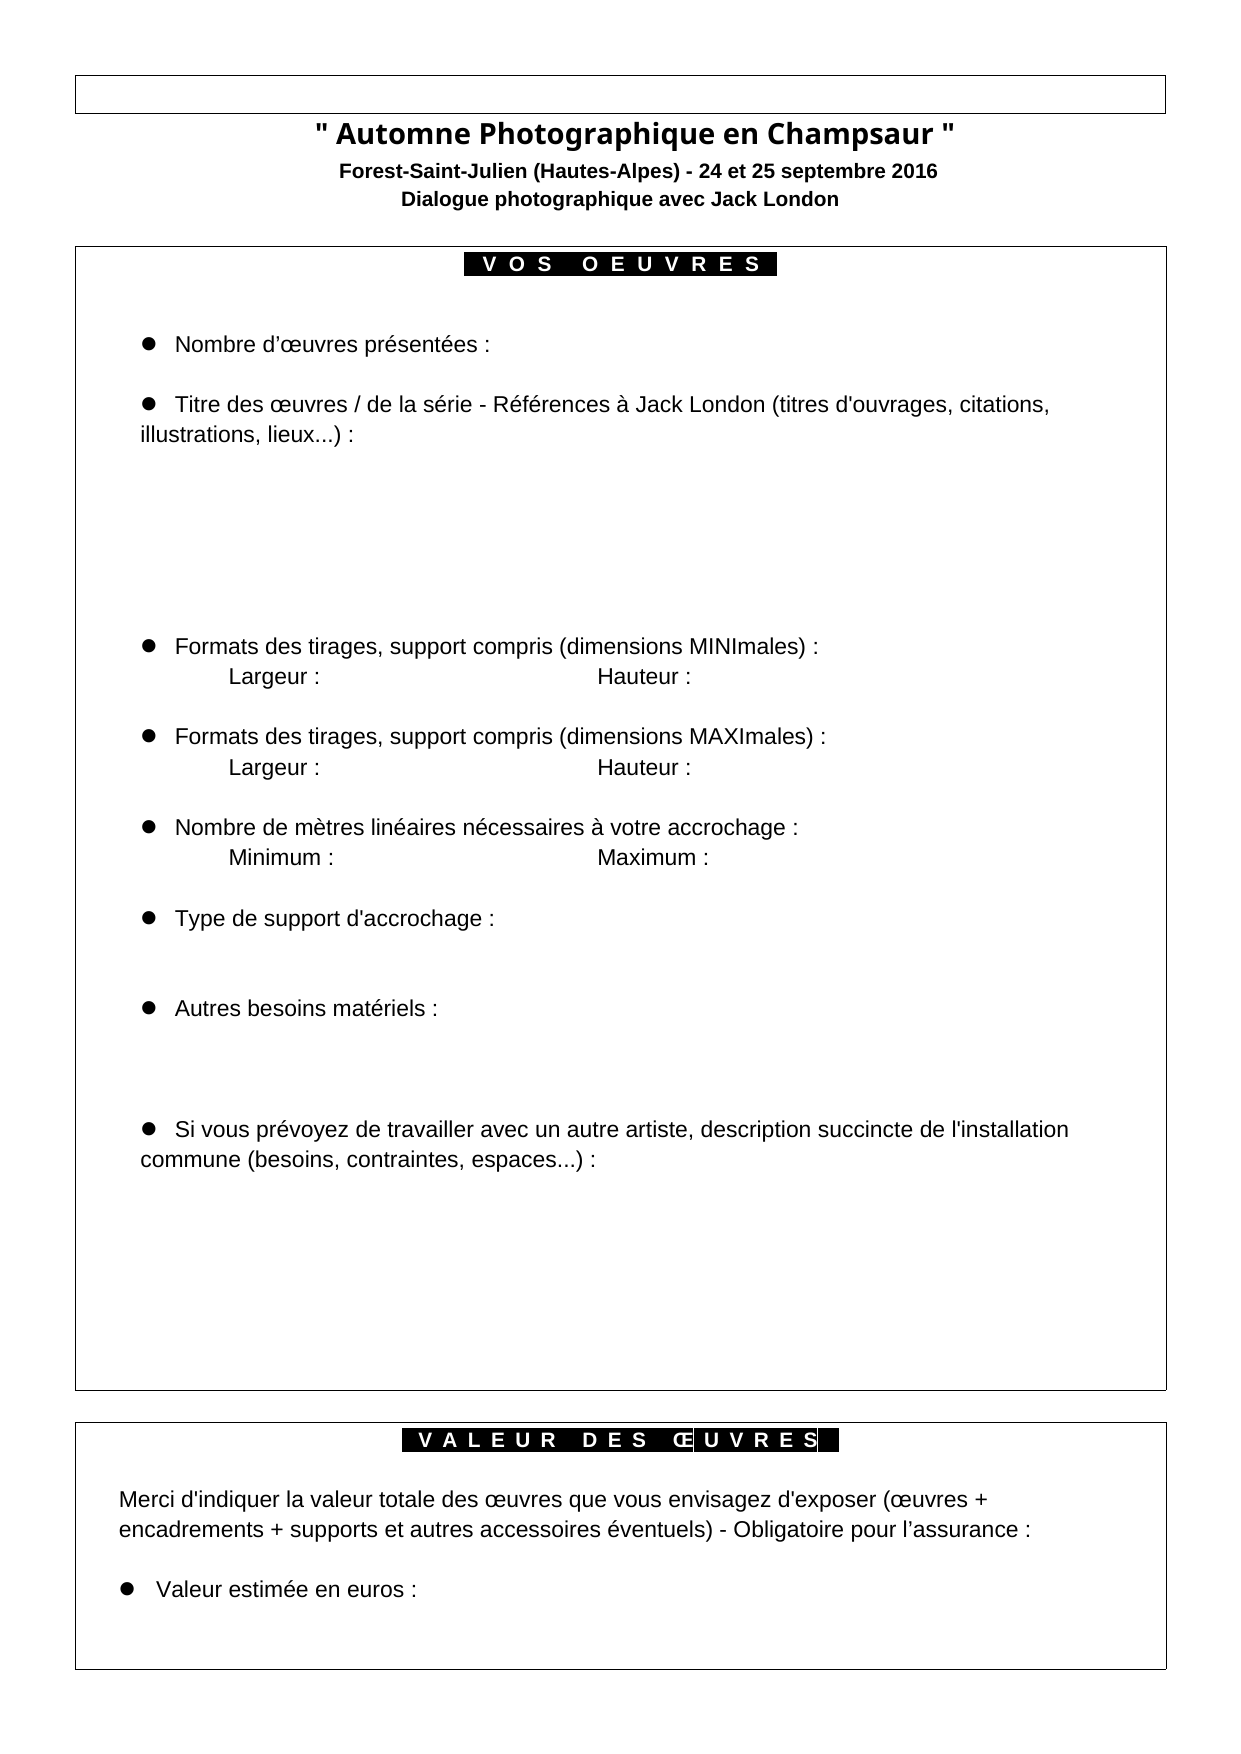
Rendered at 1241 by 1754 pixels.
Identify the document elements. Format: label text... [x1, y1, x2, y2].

text Dialogue photographique avec Jack London [75, 186, 1165, 210]
text " Automne Photographique en Champsaur " [112, 114, 1165, 153]
table_header [76, 76, 1165, 113]
table_header VOS OEUVRES Nombre d’œuvres présentées : Titre des œuvres / de la série - Références à Jack London (titres d'ouvrages, citations, illustrations, lieux...) : Formats des tirages, support compris (dimensions MINImales) : Largeur : Hauteur : Formats des tirages, support compris (dimensions MAXImales) : Largeur : Hauteur : Nombre de mètres linéaires nécessaires à votre accrochage : Minimum : Maximum : Type de support d'accrochage : Autres besoins matériels : Si vous prévoyez de travailler avec un autre artiste, description succincte de l'installation commune (besoins, contraintes, espaces...) : [76, 247, 1166, 1390]
table_header VALEUR DES ŒUVRES Merci d'indiquer la valeur totale des œuvres que vous envisagez d'exposer (œuvres + encadrements + supports et autres accessoires éventuels) - Obligatoire pour l’assurance : Valeur estimée en euros : [76, 1423, 1166, 1669]
text Forest-Saint-Julien (Hautes-Alpes) - 24 et 25 septembre 2016 [112, 159, 1165, 183]
